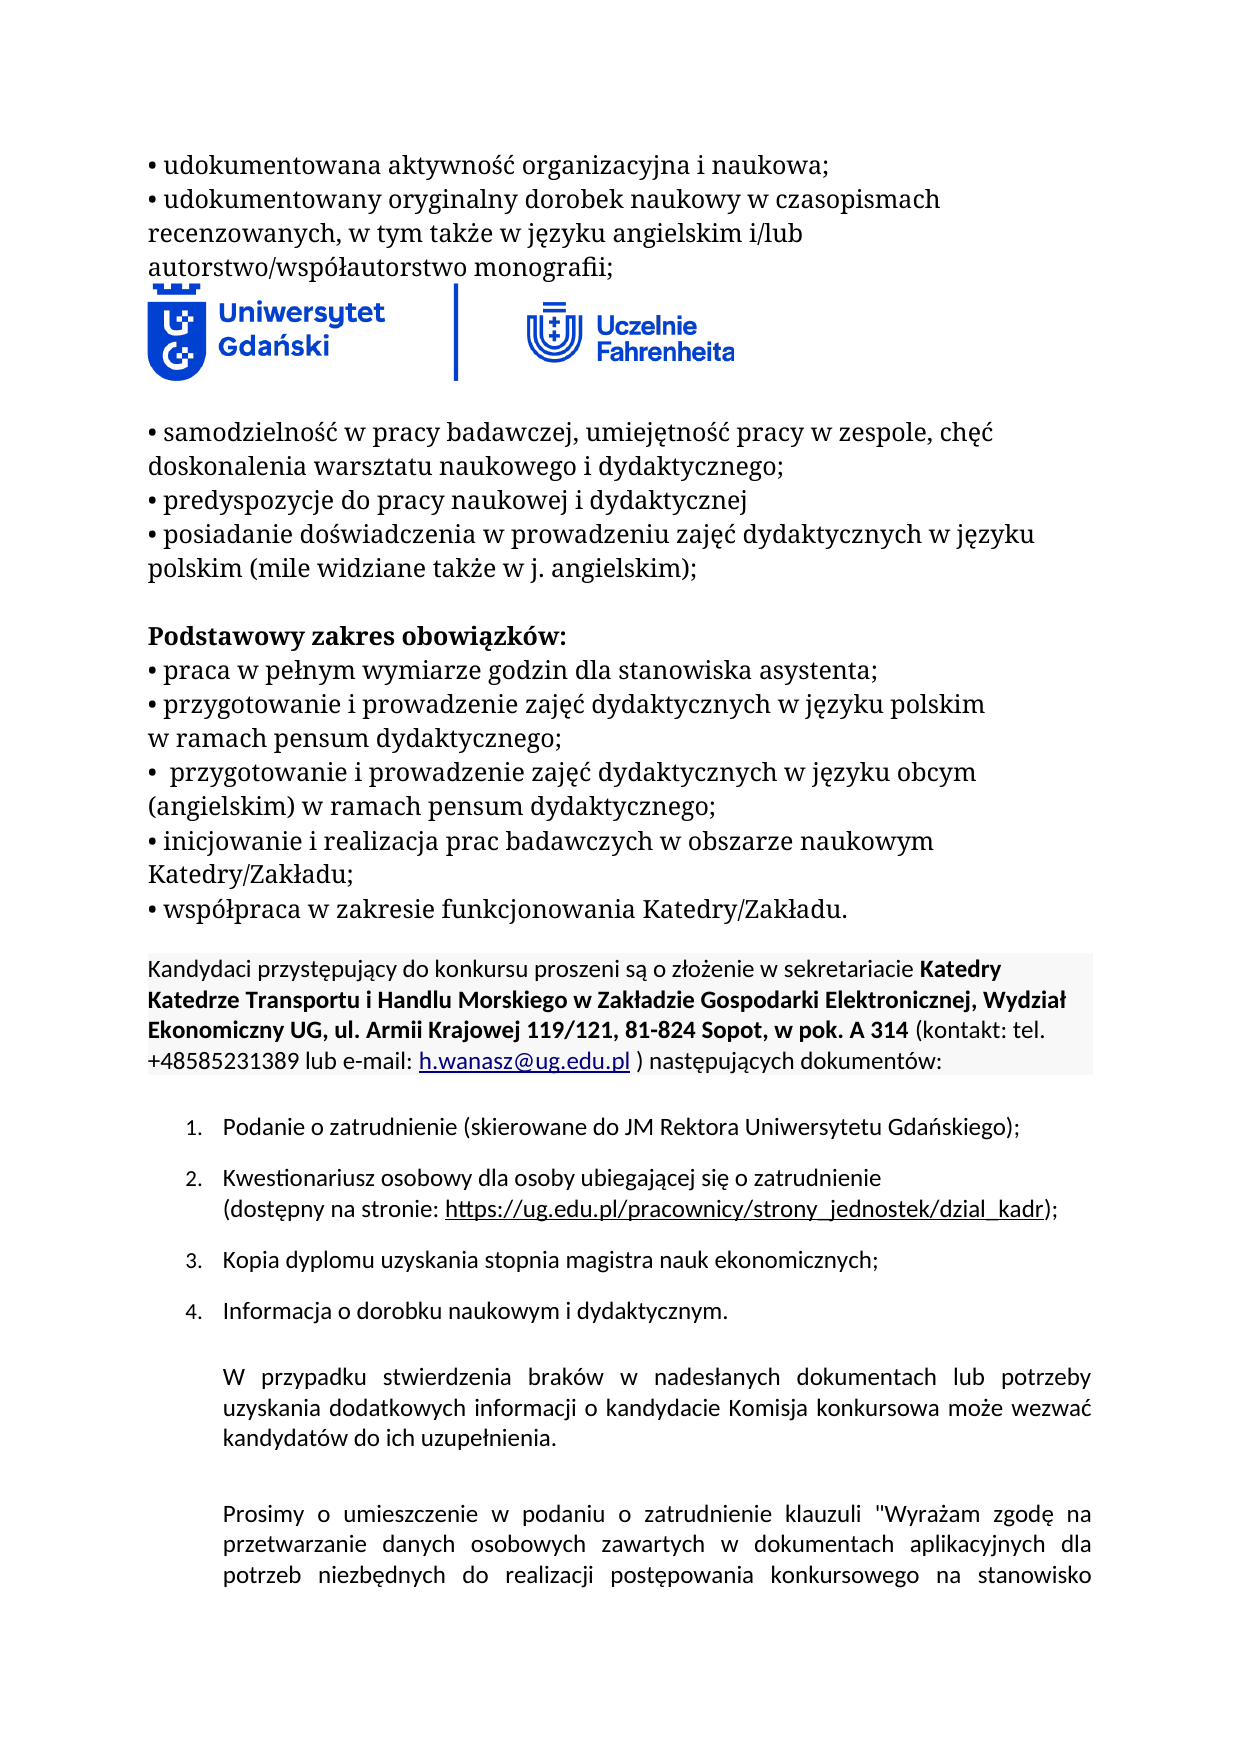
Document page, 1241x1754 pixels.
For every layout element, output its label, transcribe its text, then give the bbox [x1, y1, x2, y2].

text Kandydaci przystępujący do konkursu proszeni są o złożenie w sekretariacie Katedry Katedrze Transportu i Handlu Morskiego w Zakładzie Gospodarki Elektronicznej, Wydział Ekonomiczny UG, ul. Armii Krajowej 119/121, 81-824 Sopot, w pok. A 314 (kontakt: tel. +48585231389 lub e-mail: h.wanasz@ug.edu.pl ) następujących dokumentów: [148, 953, 1093, 1075]
list Kopia dyplomu uzyskania stopnia magistra nauk ekonomicznych; [185, 1244, 1093, 1274]
text • posiadanie doświadczenia w prowadzeniu zajęć dydaktycznych w języku polskim (mile widziane także w j. angielskim); [148, 517, 1093, 585]
list Podanie o zatrudnienie (skierowane do JM Rektora Uniwersytetu Gdańskiego); [185, 1111, 1093, 1141]
text W przypadku stwierdzenia braków w nadesłanych dokumentach lub potrzeby uzyskania dodatkowych informacji o kandydacie Komisja konkursowa może wezwać kandydatów do ich uzupełnienia. [223, 1361, 1093, 1453]
text • praca w pełnym wymiarze godzin dla stanowiska asystenta; [148, 653, 1093, 687]
text • przygotowanie i prowadzenie zajęć dydaktycznych w języku obcym (angielskim) w ramach pensum dydaktycznego; [148, 755, 1093, 823]
list Kwestionariusz osobowy dla osoby ubiegającej się o zatrudnienie (dostępny na stronie: https://ug.edu.pl/pracownicy/strony_jednostek/dzial_kadr); [185, 1162, 1093, 1223]
text • inicjowanie i realizacja prac badawczych w obszarze naukowym Katedry/Zakładu; • współpraca w zakresie funkcjonowania Katedry/Zakładu. [148, 823, 1093, 925]
text • przygotowanie i prowadzenie zajęć dydaktycznych w języku polskim w ramach pensum dydaktycznego; [148, 687, 1093, 755]
text • udokumentowana aktywność organizacyjna i naukowa; [148, 148, 1093, 182]
text • predyspozycje do pracy naukowej i dydaktycznej [148, 482, 1093, 517]
text • samodzielność w pracy badawczej, umiejętność pracy w zespole, chęć doskonalenia warsztatu naukowego i dydaktycznego; [148, 414, 1093, 482]
text Podstawowy zakres obowiązków: [148, 619, 1093, 653]
text • udokumentowany oryginalny dorobek naukowy w czasopismach recenzowanych, w tym także w języku angielskim i/lub autorstwo/współautorstwo monografii; [148, 182, 1093, 284]
text Prosimy o umieszczenie w podaniu o zatrudnienie klauzuli "Wyrażam zgodę na przetwarzanie danych osobowych zawartych w dokumentach aplikacyjnych dla potrzeb niezbędnych do realizacji postępowania konkursowego na stanowisko [223, 1474, 1093, 1589]
list Informacja o dorobku naukowym i dydaktycznym. [185, 1295, 1093, 1326]
